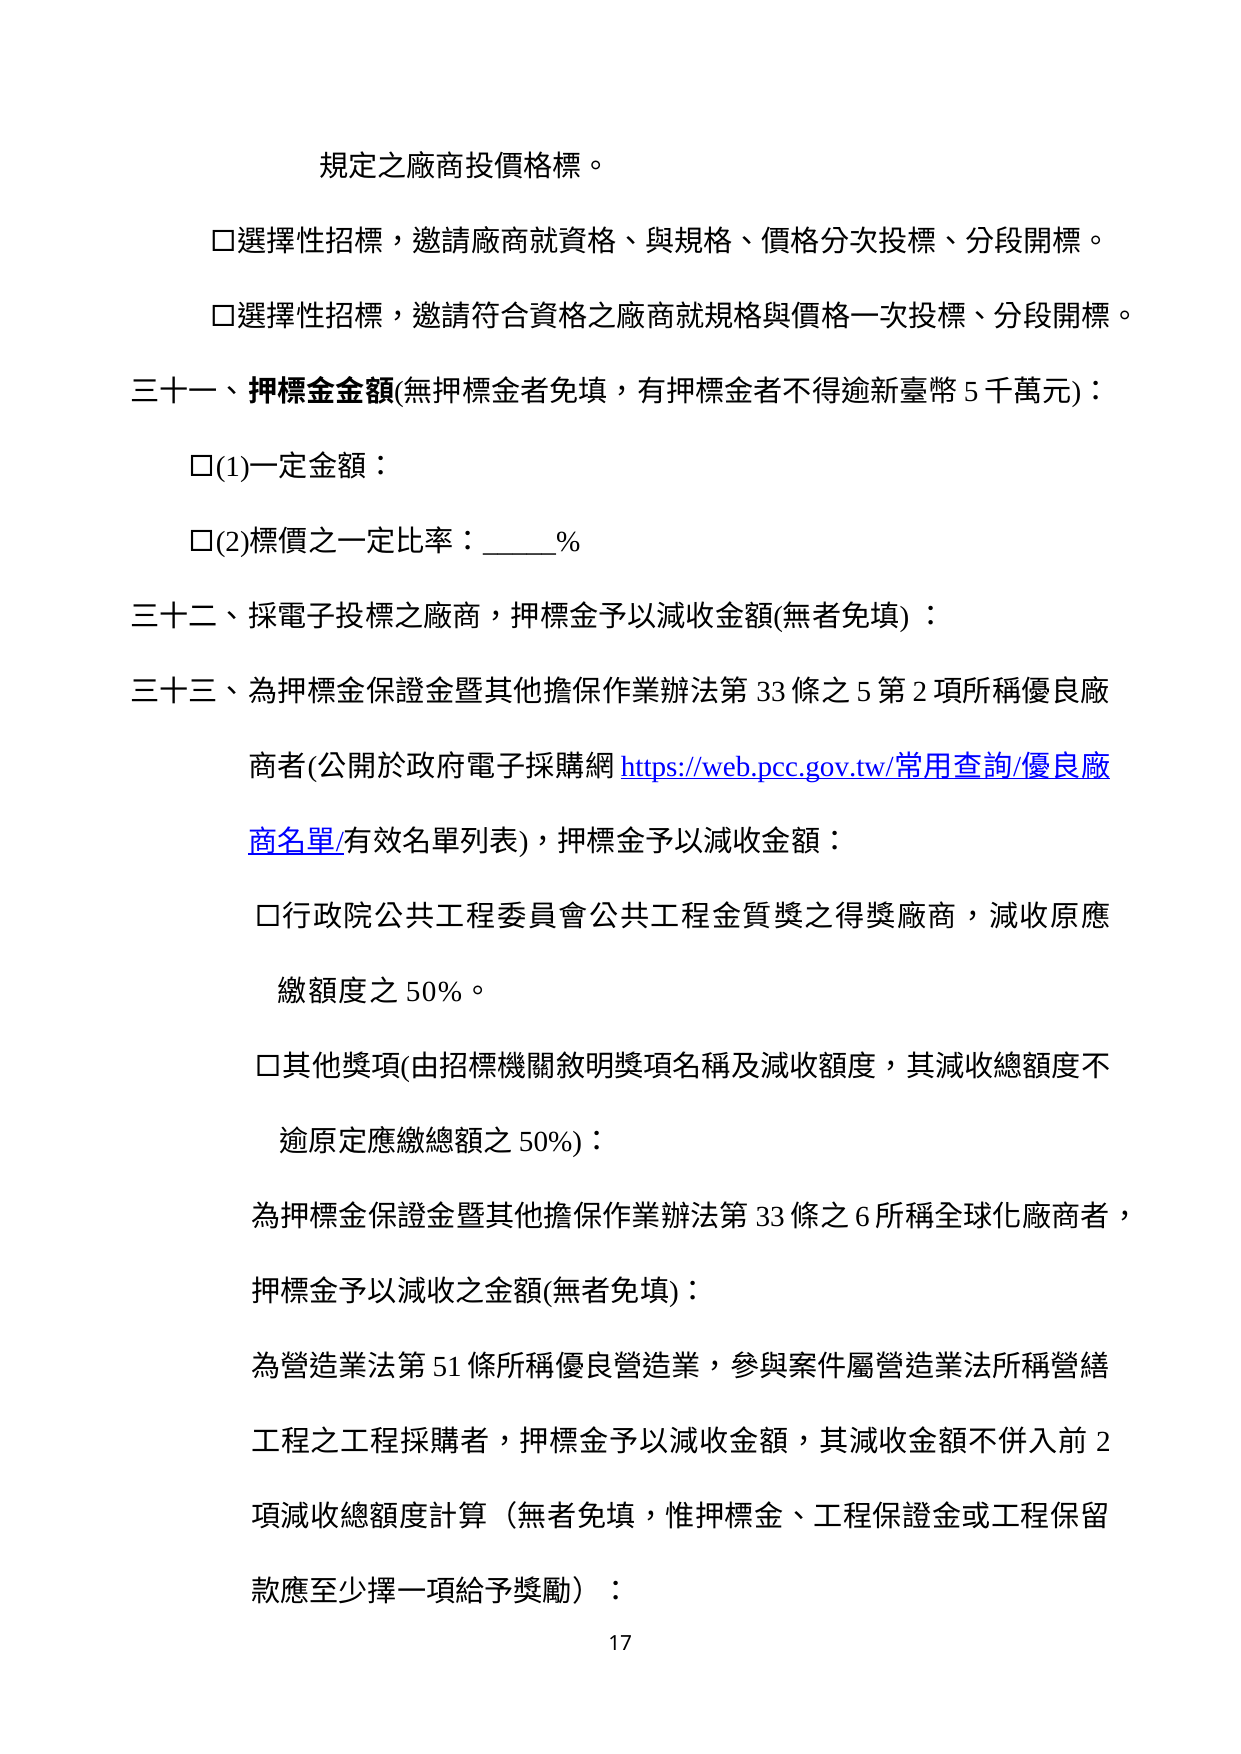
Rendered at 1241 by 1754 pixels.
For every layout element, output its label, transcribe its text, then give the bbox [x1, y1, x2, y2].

text (1)一定金額： [130, 426, 1110, 501]
text 選擇性招標，邀請廠商就資格、與規格、價格分次投標、分段開標。 [130, 201, 1110, 276]
text 選擇性招標，邀請符合資格之廠商就規格與價格一次投標、分段開標。 [130, 276, 1110, 351]
text 為押標金保證金暨其他擔保作業辦法第33條之6所稱全球化廠商者，押標金予以減收之金額(無者免填)： [251, 1176, 1110, 1326]
text 為營造業法第51條所稱優良營造業，參與案件屬營造業法所稱營繕工程之工程採購者，押標金予以減收金額，其減收金額不併入前2項減收總額度計算（無者免填，惟押標金、工程保證金或工程保留款應至少擇一項給予獎勵）： [251, 1326, 1110, 1626]
text 規定之廠商投價格標。 [130, 126, 1110, 201]
list 押標金金額(無押標金者免填，有押標金者不得逾新臺幣5千萬元)： [130, 351, 1110, 426]
list 採電子投標之廠商，押標金予以減收金額(無者免填) ： [130, 576, 1110, 651]
list 為押標金保證金暨其他擔保作業辦法第33條之5第2項所稱優良廠商者(公開於政府電子採購網https://web.pcc.gov.tw/常用查詢/優良廠商名單/有效名單列表)，押標金予以減收金額： [130, 651, 1110, 876]
text (2)標價之一定比率：_____% [130, 501, 1110, 576]
text 行政院公共工程委員會公共工程金質獎之得獎廠商，減收原應繳額度之50%。 [255, 876, 1110, 1026]
text 其他獎項(由招標機關敘明獎項名稱及減收額度，其減收總額度不逾原定應繳總額之50%)： [255, 1026, 1110, 1176]
